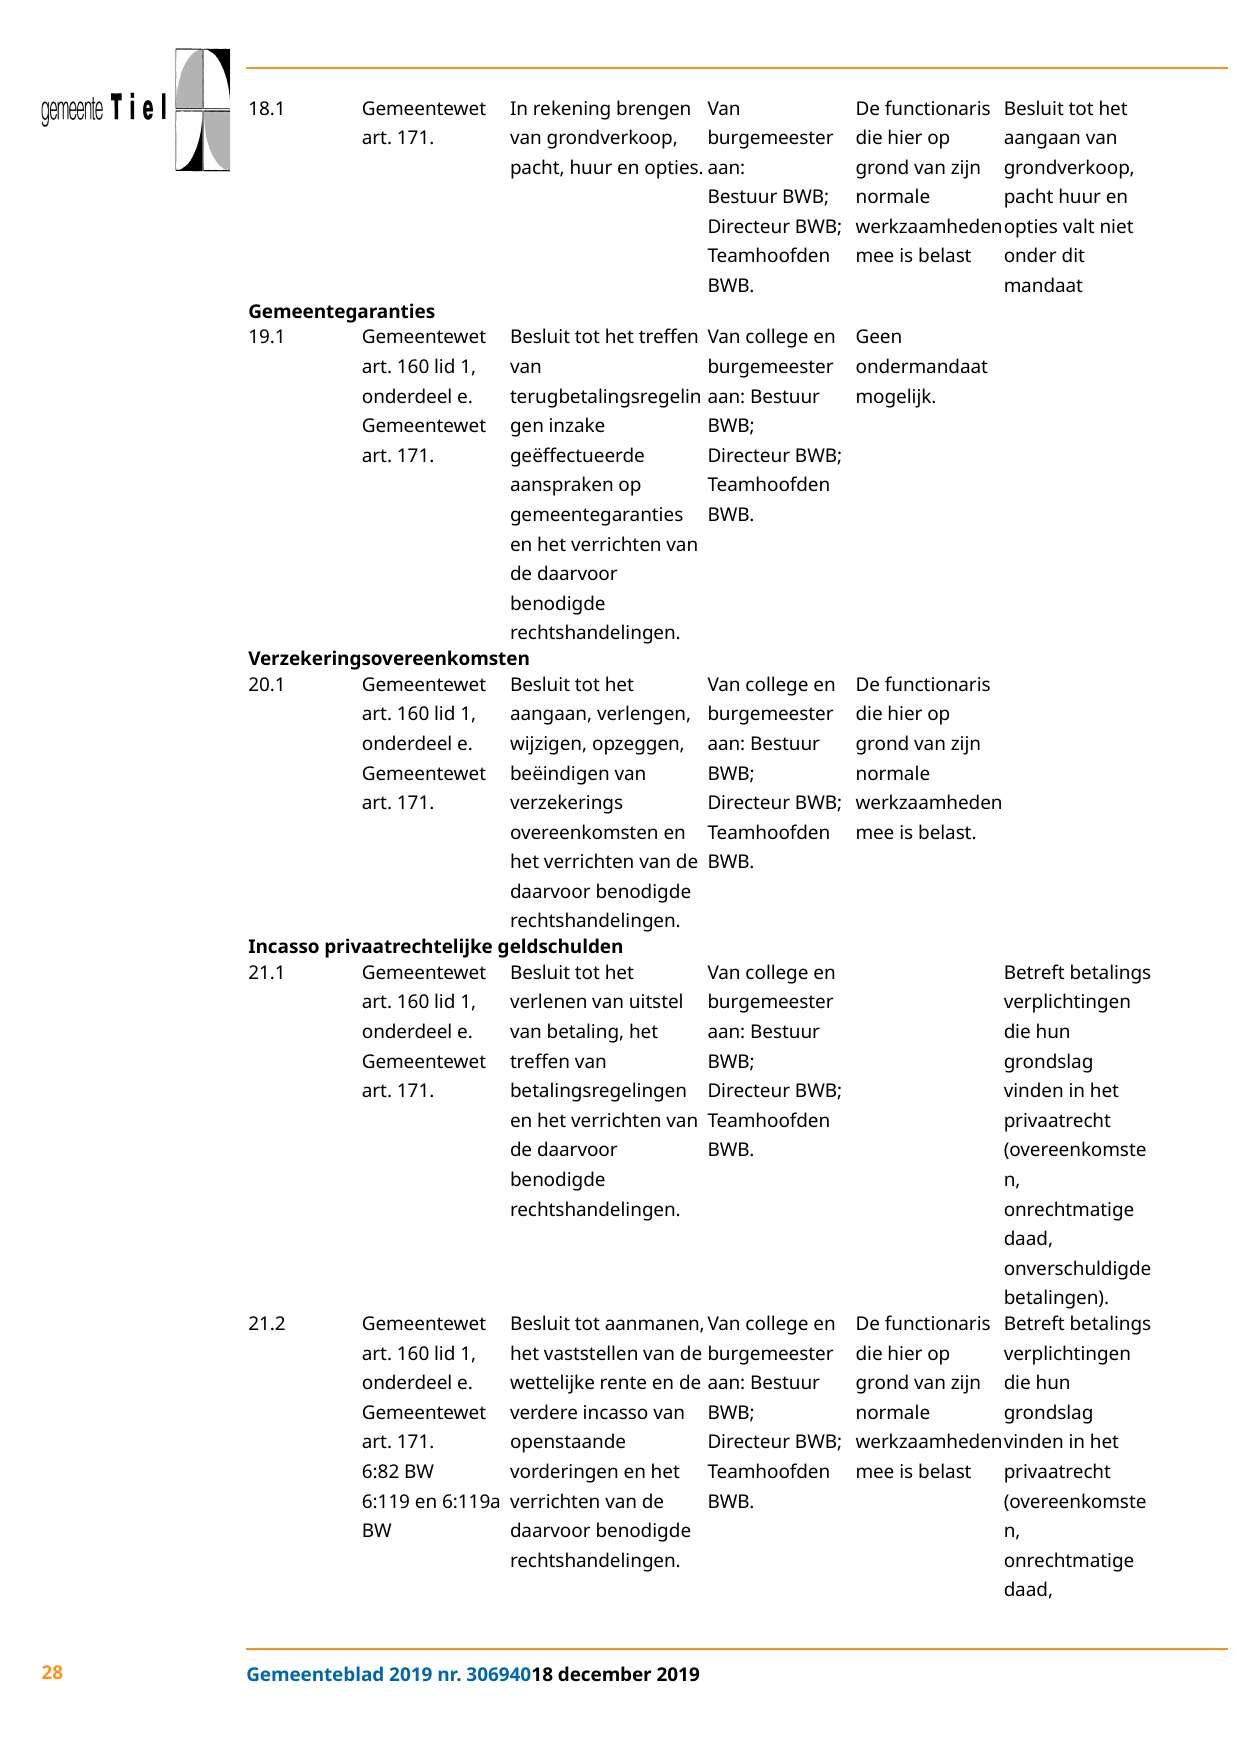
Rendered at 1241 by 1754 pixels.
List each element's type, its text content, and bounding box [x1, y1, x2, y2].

table_cell Van college en burgemeester aan: Bestuur BWB; Directeur BWB; Teamhoofden BWB. [707, 1310, 855, 1602]
table_cell De functionaris die hier op grond van zijn normale werkzaamheden mee is belast [855, 95, 1003, 298]
table_cell Van college en burgemeester aan: Bestuur BWB; Directeur BWB; Teamhoofden BWB. [707, 671, 855, 933]
picture [41, 47, 231, 172]
table_cell 20.1 [248, 671, 362, 933]
table_cell De functionaris die hier op grond van zijn normale werkzaamheden mee is belast. [855, 671, 1003, 933]
table_cell Geen ondermandaat mogelijk. [855, 324, 1003, 645]
table_cell Van burgemeester aan: Bestuur BWB; Directeur BWB; Teamhoofden BWB. [707, 95, 855, 298]
table_cell Gemeentewet art. 160 lid 1, onderdeel e. Gemeentewet art. 171. [362, 959, 510, 1310]
table_cell Gemeentewet art. 160 lid 1, onderdeel e. Gemeentewet art. 171. [362, 671, 510, 933]
table_cell Gemeentewet art. 160 lid 1, onderdeel e. Gemeentewet art. 171. 6:82 BW 6:119 en 6:119a BW [362, 1310, 510, 1602]
table_cell 18.1 [248, 95, 362, 298]
table_cell Besluit tot het verlenen van uitstel van betaling, het treffen van betalingsregelingen en het verrichten van de daarvoor benodigde rechtshandelingen. [510, 959, 707, 1310]
table_cell Van college en burgemeester aan: Bestuur BWB; Directeur BWB; Teamhoofden BWB. [707, 324, 855, 645]
table_cell [1004, 671, 1152, 933]
table_cell 19.1 [248, 324, 362, 645]
table_cell In rekening brengen van grondverkoop, pacht, huur en opties. [510, 95, 707, 298]
table_cell 21.1 [248, 959, 362, 1310]
table_cell [1004, 324, 1152, 645]
table_cell [855, 959, 1003, 1310]
table_cell 21.2 [248, 1310, 362, 1602]
table_cell Incasso privaatrechtelijke geldschulden [248, 934, 1152, 959]
table_cell Besluit tot het aangaan van grondverkoop, pacht huur en opties valt niet onder dit mandaat [1004, 95, 1152, 298]
table_cell Gemeentewet art. 160 lid 1, onderdeel e. Gemeentewet art. 171. [362, 324, 510, 645]
table_cell Besluit tot het treffen van terugbetalingsregelingen inzake geëffectueerde aanspraken op gemeentegaranties en het verrichten van de daarvoor benodigde rechtshandelingen. [510, 324, 707, 645]
table_cell Besluit tot het aangaan, verlengen, wijzigen, opzeggen, beëindigen van verzekerings overeenkomsten en het verrichten van de daarvoor benodigde rechtshandelingen. [510, 671, 707, 933]
table_cell Gemeentewet art. 171. [362, 95, 510, 298]
table_cell Betreft betalings verplichtingen die hun grondslag vinden in het privaatrecht (overeenkomsten, onrechtmatige daad, [1004, 1310, 1152, 1602]
table_cell Gemeentegaranties [248, 298, 1152, 324]
table_cell Betreft betalings verplichtingen die hun grondslag vinden in het privaatrecht (overeenkomsten, onrechtmatige daad, onverschuldigde betalingen). [1004, 959, 1152, 1310]
table_cell Verzekeringsovereenkomsten [248, 645, 1152, 671]
table_cell De functionaris die hier op grond van zijn normale werkzaamheden mee is belast [855, 1310, 1003, 1602]
table_cell Van college en burgemeester aan: Bestuur BWB; Directeur BWB; Teamhoofden BWB. [707, 959, 855, 1310]
table_cell Besluit tot aanmanen, het vaststellen van de wettelijke rente en de verdere incasso van openstaande vorderingen en het verrichten van de daarvoor benodigde rechtshandelingen. [510, 1310, 707, 1602]
